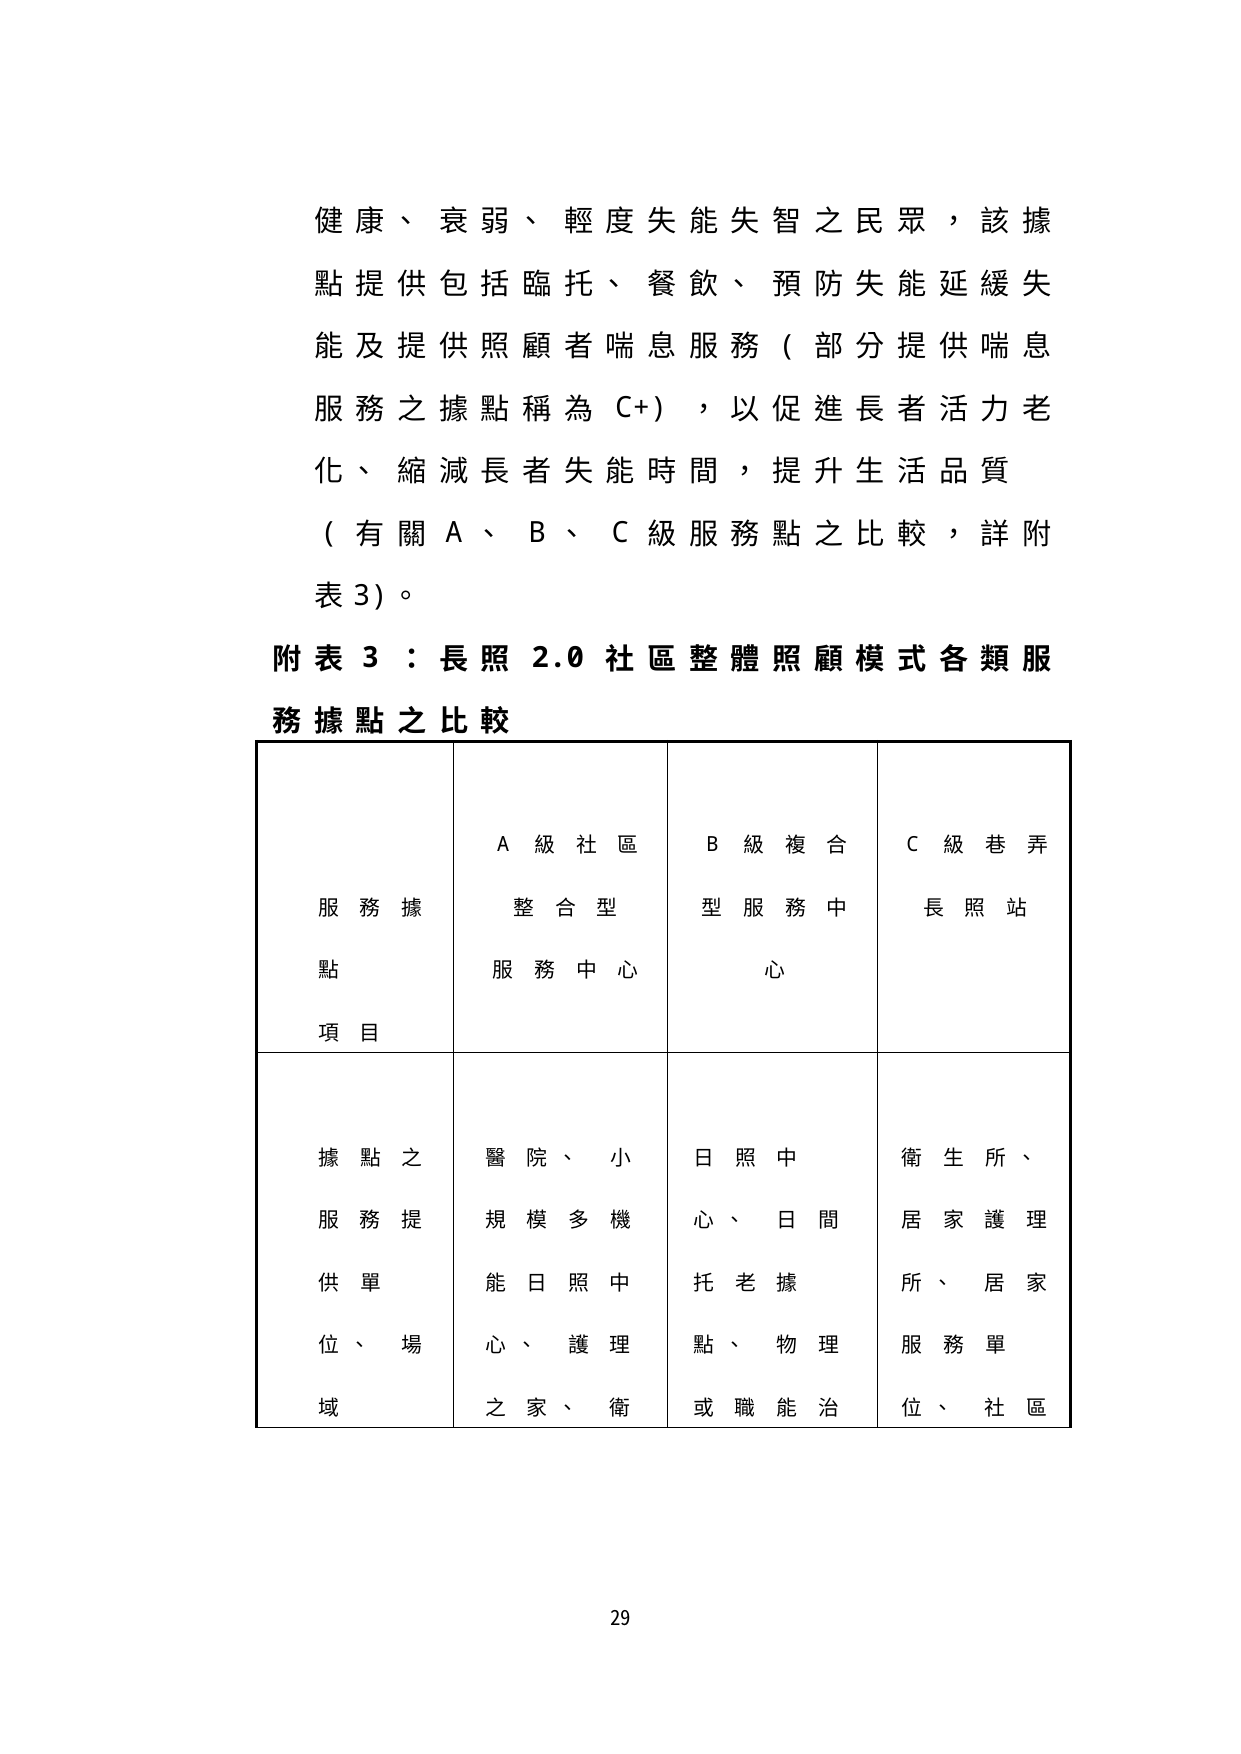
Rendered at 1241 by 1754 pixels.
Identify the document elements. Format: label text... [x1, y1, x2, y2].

table_cell 據點之服務提供單位、場域 [258, 1053, 453, 1427]
table_header 服務據點 項目 [258, 743, 453, 1052]
table_cell 日照中心、日間托老據點、物理或職能治 [668, 1053, 877, 1427]
table_cell 醫院、小規模多機能日照中心、護理之家、衛 [454, 1053, 667, 1427]
text 此外，屬新增服務項目亦為長照2.0特色之一，則係推動社區整體照顧服務體系，其中，A級社區整合型服務中心及B級複合型服務中心在長照1.0實施期間，已是提供長照服務之單位，前者在長照2.0中更進一步被賦予落實個案管理之職責，並提供B級與C級服務據點督導及技術支援，妥適連結相關長照服務。至於C級巷弄長照站則係長照2.0在推廣社區照顧體系之創新做法，實際上多由社區基層組織辦理，服務對象包括經照管中心評估屬健康、亞健康、衰弱、輕度失能失智之民眾，該據點提供包括臨托、餐飲、預防失能延緩失能及提供照顧者喘息服務(部分提供喘息服務之據點稱為C+)，以促進長者活力老化、縮減長者失能時間，提升生活品質(有關A、B、C級服務點之比較，詳附表3)。 [268, 177, 1058, 615]
text 附表3：長照2.0社區整體照顧模式各類服務據點之比較 [242, 615, 1058, 740]
table_cell 衛生所、居家護理所、居家服務單位、社區 [878, 1053, 1069, 1427]
table_header C級巷弄長照站 [878, 743, 1069, 1052]
table_header B級複合型服務中心 [668, 743, 877, 1052]
table_header A級社區整合型 服務中心 [454, 743, 667, 1052]
